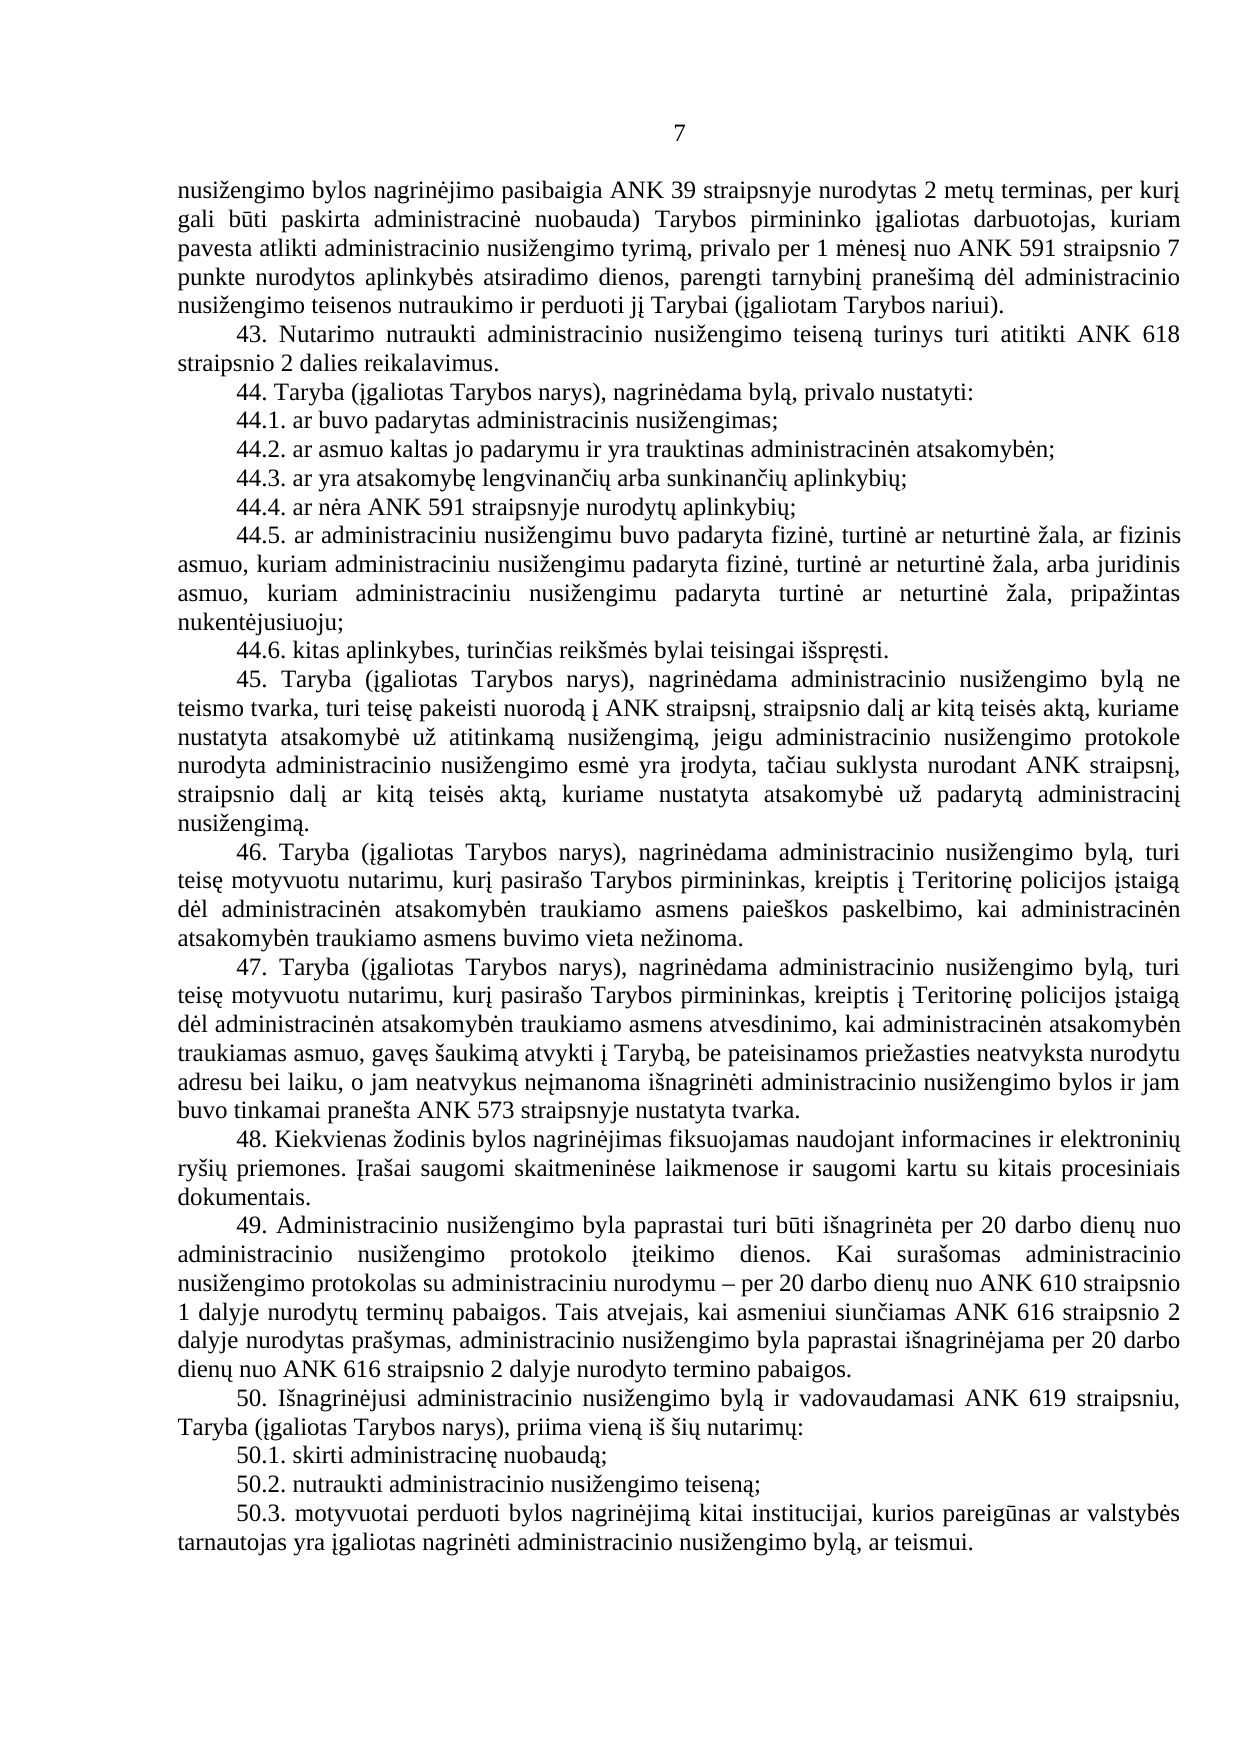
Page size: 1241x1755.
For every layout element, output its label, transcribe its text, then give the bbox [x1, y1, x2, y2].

text 47. Taryba (įgaliotas Tarybos narys), nagrinėdama administracinio nusižengimo bylą, turi teisę motyvuotu nutarimu, kurį pasirašo Tarybos pirmininkas, kreiptis į Teritorinę policijos įstaigą dėl administracinėn atsakomybėn traukiamo asmens atvesdinimo, kai administracinėn atsakomybėn traukiamas asmuo, gavęs šaukimą atvykti į Tarybą, be pateisinamos priežasties neatvyksta nurodytu adresu bei laiku, o jam neatvykus neįmanoma išnagrinėti administracinio nusižengimo bylos ir jam buvo tinkamai pranešta ANK 573 straipsnyje nustatyta tvarka. [177, 952, 1181, 1124]
text 43. Nutarimo nutraukti administracinio nusižengimo teiseną turinys turi atitikti ANK 618 straipsnio 2 dalies reikalavimus. [177, 319, 1181, 377]
text 50.1. skirti administracinę nuobaudą; [177, 1441, 1181, 1469]
text 44.4. ar nėra ANK 591 straipsnyje nurodytų aplinkybių; [177, 492, 1181, 521]
text nusižengimo bylos nagrinėjimo pasibaigia ANK 39 straipsnyje nurodytas 2 metų terminas, per kurį gali būti paskirta administracinė nuobauda) Tarybos pirmininko įgaliotas darbuotojas, kuriam pavesta atlikti administracinio nusižengimo tyrimą, privalo per 1 mėnesį nuo ANK 591 straipsnio 7 punkte nurodytos aplinkybės atsiradimo dienos, parengti tarnybinį pranešimą dėl administracinio nusižengimo teisenos nutraukimo ir perduoti jį Tarybai (įgaliotam Tarybos nariui). [177, 176, 1181, 319]
text 44.5. ar administraciniu nusižengimu buvo padaryta fizinė, turtinė ar neturtinė žala, ar fizinis asmuo, kuriam administraciniu nusižengimu padaryta fizinė, turtinė ar neturtinė žala, arba juridinis asmuo, kuriam administraciniu nusižengimu padaryta turtinė ar neturtinė žala, pripažintas nukentėjusiuoju; [177, 521, 1181, 636]
text 46. Taryba (įgaliotas Tarybos narys), nagrinėdama administracinio nusižengimo bylą, turi teisę motyvuotu nutarimu, kurį pasirašo Tarybos pirmininkas, kreiptis į Teritorinę policijos įstaigą dėl administracinėn atsakomybėn traukiamo asmens paieškos paskelbimo, kai administracinėn atsakomybėn traukiamo asmens buvimo vieta nežinoma. [177, 837, 1181, 952]
text 44.2. ar asmuo kaltas jo padarymu ir yra trauktinas administracinėn atsakomybėn; [177, 434, 1181, 463]
text 50.2. nutraukti administracinio nusižengimo teiseną; [177, 1469, 1181, 1498]
text 49. Administracinio nusižengimo byla paprastai turi būti išnagrinėta per 20 darbo dienų nuo administracinio nusižengimo protokolo įteikimo dienos. Kai surašomas administracinio nusižengimo protokolas su administraciniu nurodymu – per 20 darbo dienų nuo ANK 610 straipsnio 1 dalyje nurodytų terminų pabaigos. Tais atvejais, kai asmeniui siunčiamas ANK 616 straipsnio 2 dalyje nurodytas prašymas, administracinio nusižengimo byla paprastai išnagrinėjama per 20 darbo dienų nuo ANK 616 straipsnio 2 dalyje nurodyto termino pabaigos. [177, 1211, 1181, 1383]
text 45. Taryba (įgaliotas Tarybos narys), nagrinėdama administracinio nusižengimo bylą ne teismo tvarka, turi teisę pakeisti nuorodą į ANK straipsnį, straipsnio dalį ar kitą teisės aktą, kuriame nustatyta atsakomybė už atitinkamą nusižengimą, jeigu administracinio nusižengimo protokole nurodyta administracinio nusižengimo esmė yra įrodyta, tačiau suklysta nurodant ANK straipsnį, straipsnio dalį ar kitą teisės aktą, kuriame nustatyta atsakomybė už padarytą administracinį nusižengimą. [177, 664, 1181, 837]
text 44.6. kitas aplinkybes, turinčias reikšmės bylai teisingai išspręsti. [177, 636, 1181, 664]
text 44.3. ar yra atsakomybę lengvinančių arba sunkinančių aplinkybių; [177, 463, 1181, 492]
text 44.1. ar buvo padarytas administracinis nusižengimas; [177, 406, 1181, 434]
text 50. Išnagrinėjusi administracinio nusižengimo bylą ir vadovaudamasi ANK 619 straipsniu, Taryba (įgaliotas Tarybos narys), priima vieną iš šių nutarimų: [177, 1383, 1181, 1441]
text 44. Taryba (įgaliotas Tarybos narys), nagrinėdama bylą, privalo nustatyti: [177, 377, 1181, 406]
text 48. Kiekvienas žodinis bylos nagrinėjimas fiksuojamas naudojant informacines ir elektroninių ryšių priemones. Įrašai saugomi skaitmeninėse laikmenose ir saugomi kartu su kitais procesiniais dokumentais. [177, 1124, 1181, 1211]
text 50.3. motyvuotai perduoti bylos nagrinėjimą kitai institucijai, kurios pareigūnas ar valstybės tarnautojas yra įgaliotas nagrinėti administracinio nusižengimo bylą, ar teismui. [177, 1498, 1181, 1556]
